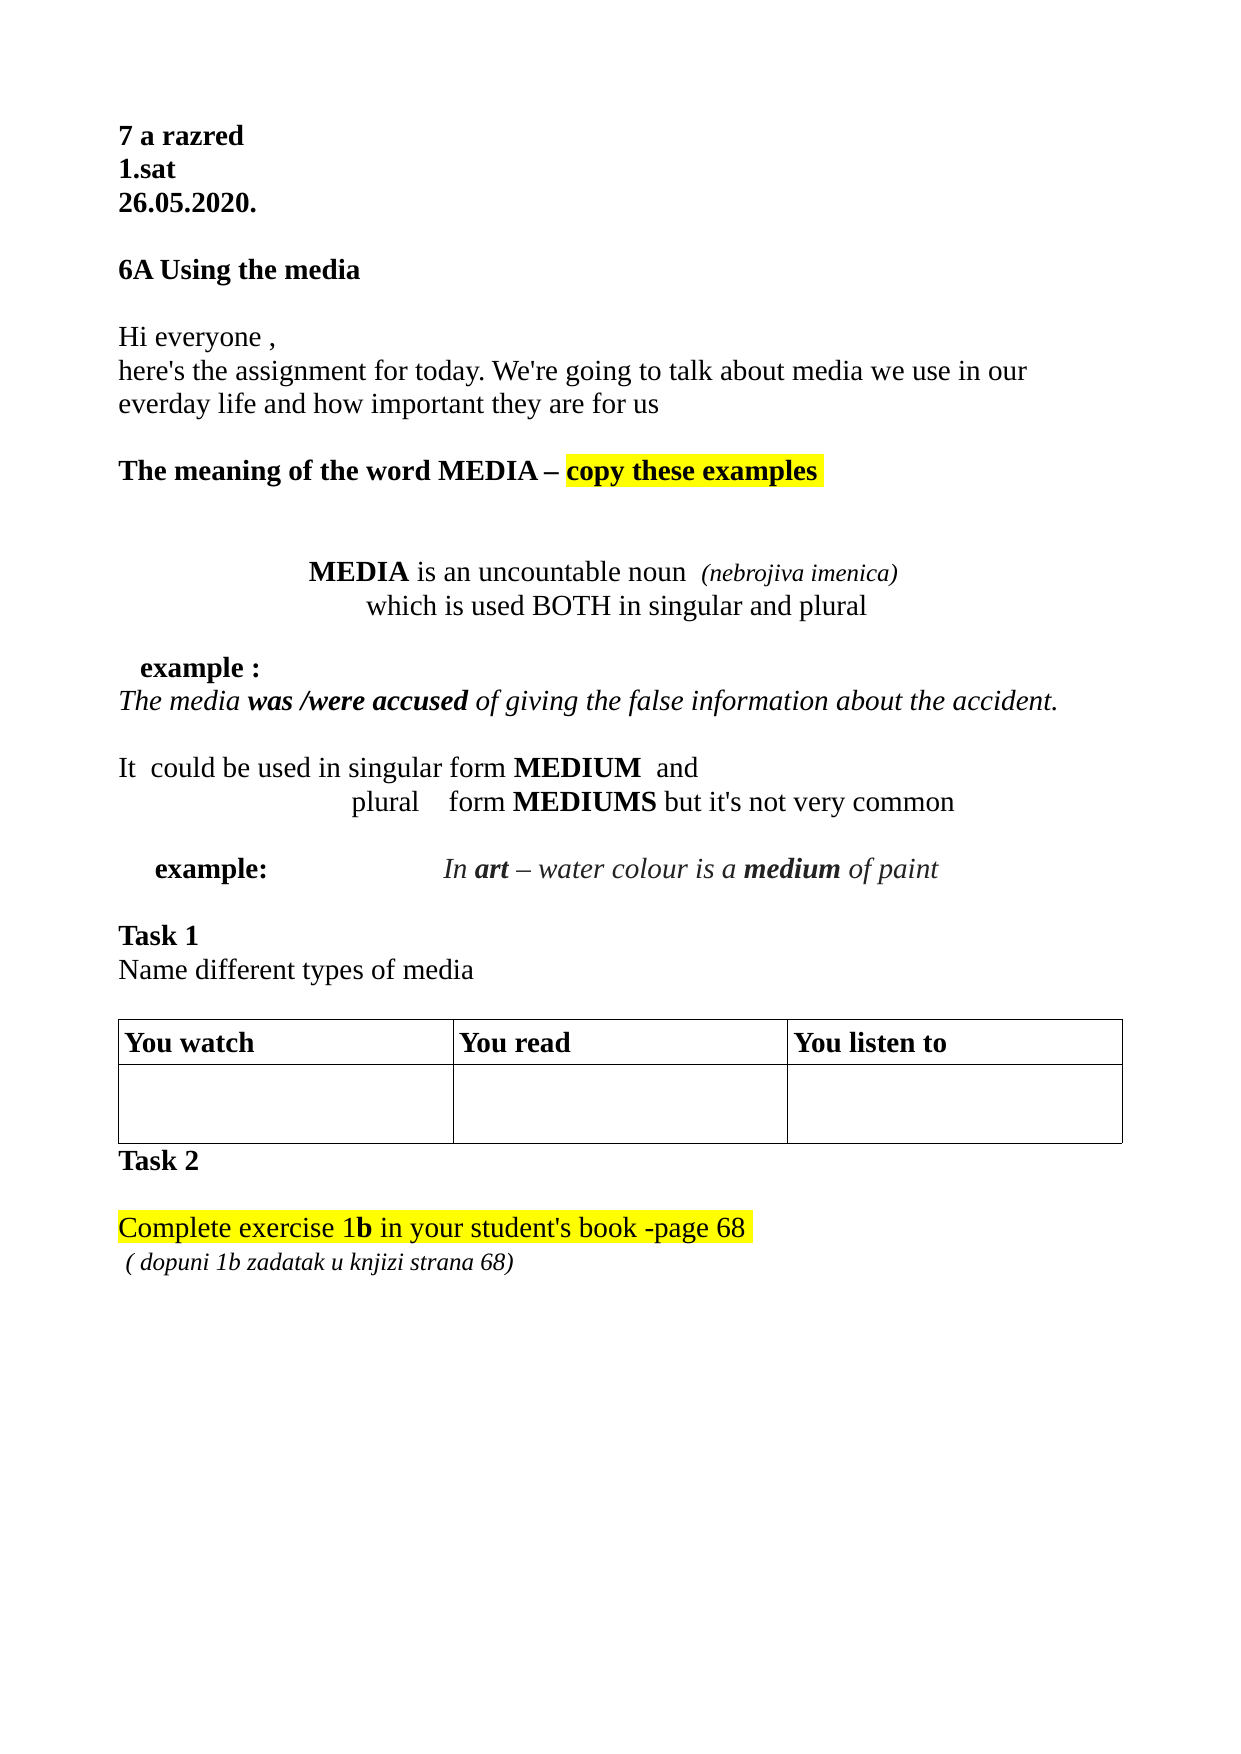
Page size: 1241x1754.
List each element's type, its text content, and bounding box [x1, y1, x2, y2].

text ( dopuni 1b zadatak u knjizi strana 68) [118, 1243, 1122, 1277]
text The media was /were accused of giving the false information about the accident. [118, 683, 1122, 717]
text example: In art – water colour is a medium of paint [118, 851, 1122, 885]
text Task 1 [118, 918, 1122, 952]
text Complete exercise 1b in your student's book -page 68 [118, 1210, 1122, 1243]
text Task 2 [118, 1144, 1122, 1176]
text 1.sat [118, 152, 1122, 185]
table_cell [119, 1065, 453, 1143]
text which is used BOTH in singular and plural [118, 588, 1122, 621]
table_header You listen to [788, 1020, 1122, 1064]
text example : [118, 650, 1122, 683]
text The meaning of the word MEDIA – copy these examples [118, 453, 1122, 487]
table_cell [788, 1065, 1122, 1143]
text plural form MEDIUMS but it's not very common [118, 784, 1122, 818]
text It could be used in singular form MEDIUM and [118, 751, 1122, 784]
table_header You watch [119, 1020, 453, 1064]
text 6A Using the media [118, 252, 1122, 286]
text 7 a razred [118, 118, 1122, 152]
text 26.05.2020. [118, 185, 1122, 219]
table_cell [454, 1065, 787, 1143]
text MEDIA is an uncountable noun (nebrojiva imenica) [118, 554, 1122, 588]
text Name different types of media [118, 952, 1122, 985]
table_header You read [454, 1020, 787, 1064]
text here's the assignment for today. We're going to talk about media we use in our everday life and how important they are for us [118, 353, 1122, 420]
text Hi everyone , [118, 319, 1122, 353]
